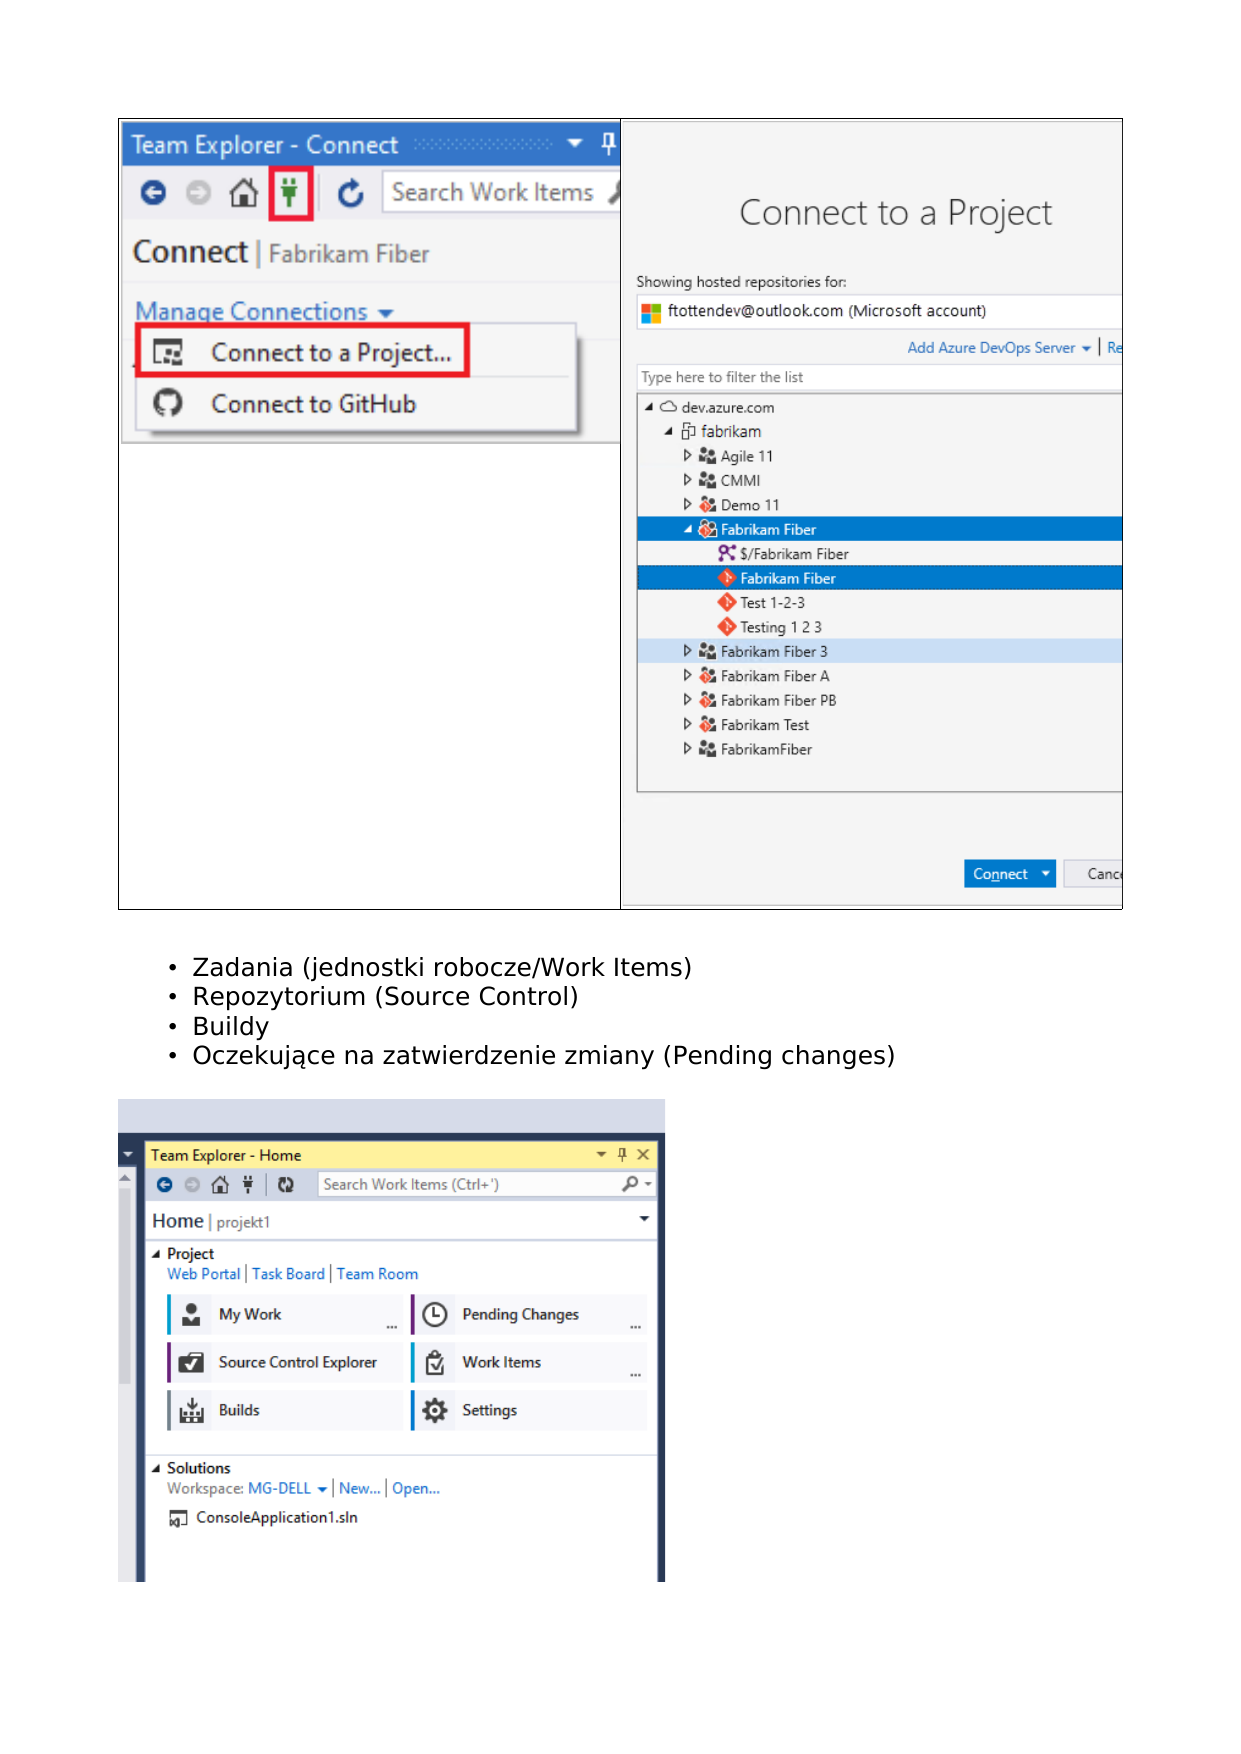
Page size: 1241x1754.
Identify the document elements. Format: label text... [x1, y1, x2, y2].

table_header [119, 119, 620, 909]
list Buildy [177, 1012, 1122, 1041]
list Repozytorium (Source Control) [177, 982, 1122, 1012]
picture [121, 121, 621, 444]
table_header [621, 119, 1122, 909]
list Zadania (jednostki robocze/Work Items) [177, 953, 1122, 982]
picture [622, 121, 1123, 906]
picture [118, 1099, 665, 1582]
list Oczekujące na zatwierdzenie zmiany (Pending changes) [177, 1041, 1122, 1070]
